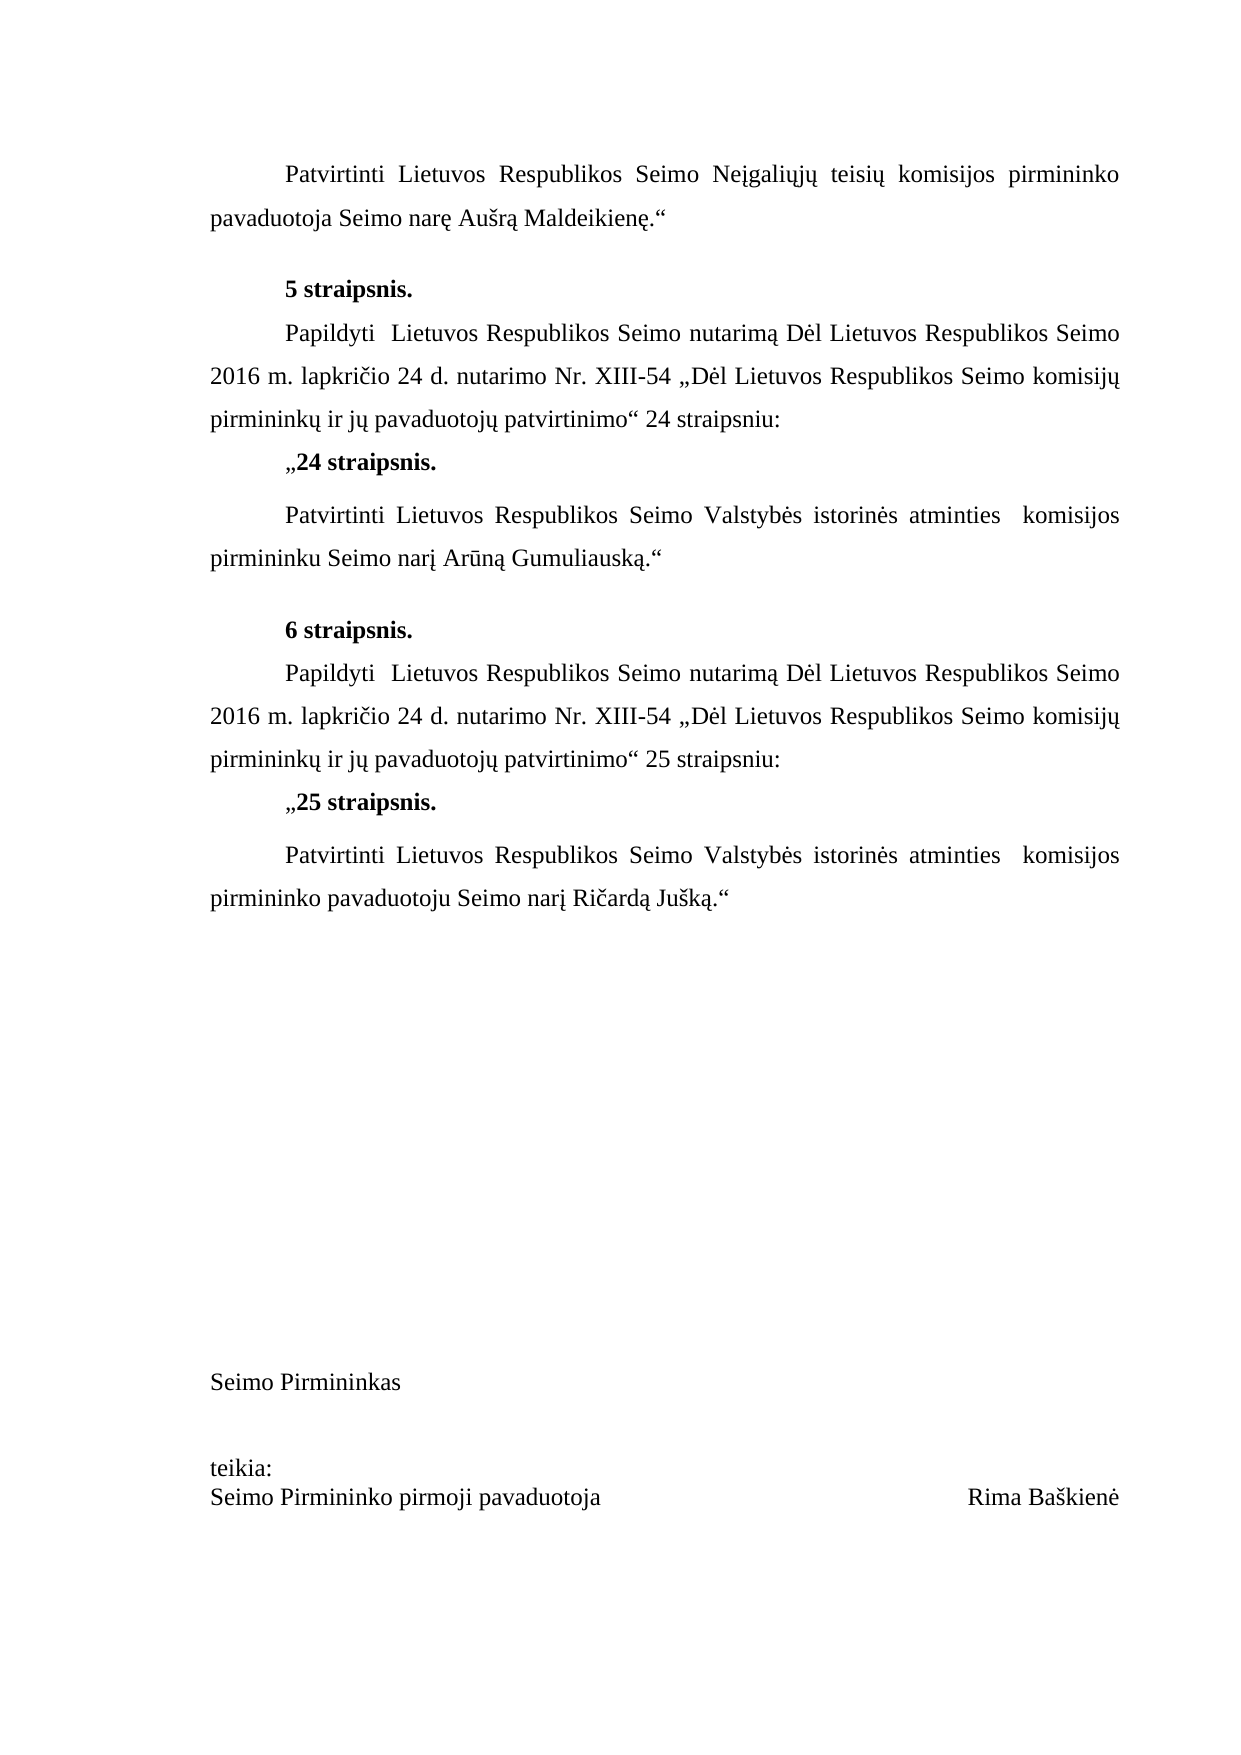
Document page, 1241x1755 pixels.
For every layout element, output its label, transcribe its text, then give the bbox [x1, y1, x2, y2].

text Papildyti Lietuvos Respublikos Seimo nutarimą Dėl Lietuvos Respublikos Seimo 2016 m. lapkričio 24 d. nutarimo Nr. XIII-54 „Dėl Lietuvos Respublikos Seimo komisijų pirmininkų ir jų pavaduotojų patvirtinimo“ 24 straipsniu: [210, 318, 1120, 433]
text Papildyti Lietuvos Respublikos Seimo nutarimą Dėl Lietuvos Respublikos Seimo 2016 m. lapkričio 24 d. nutarimo Nr. XIII-54 „Dėl Lietuvos Respublikos Seimo komisijų pirmininkų ir jų pavaduotojų patvirtinimo“ 25 straipsniu: [210, 658, 1120, 773]
text Patvirtinti Lietuvos Respublikos Seimo Valstybės istorinės atminties komisijos pirmininko pavaduotoju Seimo narį Ričardą Jušką.“ [210, 840, 1120, 912]
text „24 straipsnis. [210, 447, 1120, 476]
text „25 straipsnis. [210, 787, 1120, 816]
text Seimo Pirmininkas [210, 1367, 1120, 1396]
text 6 straipsnis. [210, 615, 1120, 643]
text teikia: [210, 1453, 1120, 1482]
text Patvirtinti Lietuvos Respublikos Seimo Neįgaliųjų teisių komisijos pirmininko pavaduotoja Seimo narę Aušrą Maldeikienę.“ [210, 159, 1120, 231]
text Patvirtinti Lietuvos Respublikos Seimo Valstybės istorinės atminties komisijos pirmininku Seimo narį Arūną Gumuliauską.“ [210, 500, 1120, 572]
text Seimo Pirmininko pirmoji pavaduotoja Rima Baškienė [210, 1482, 1120, 1511]
text 5 straipsnis. [210, 274, 1120, 303]
